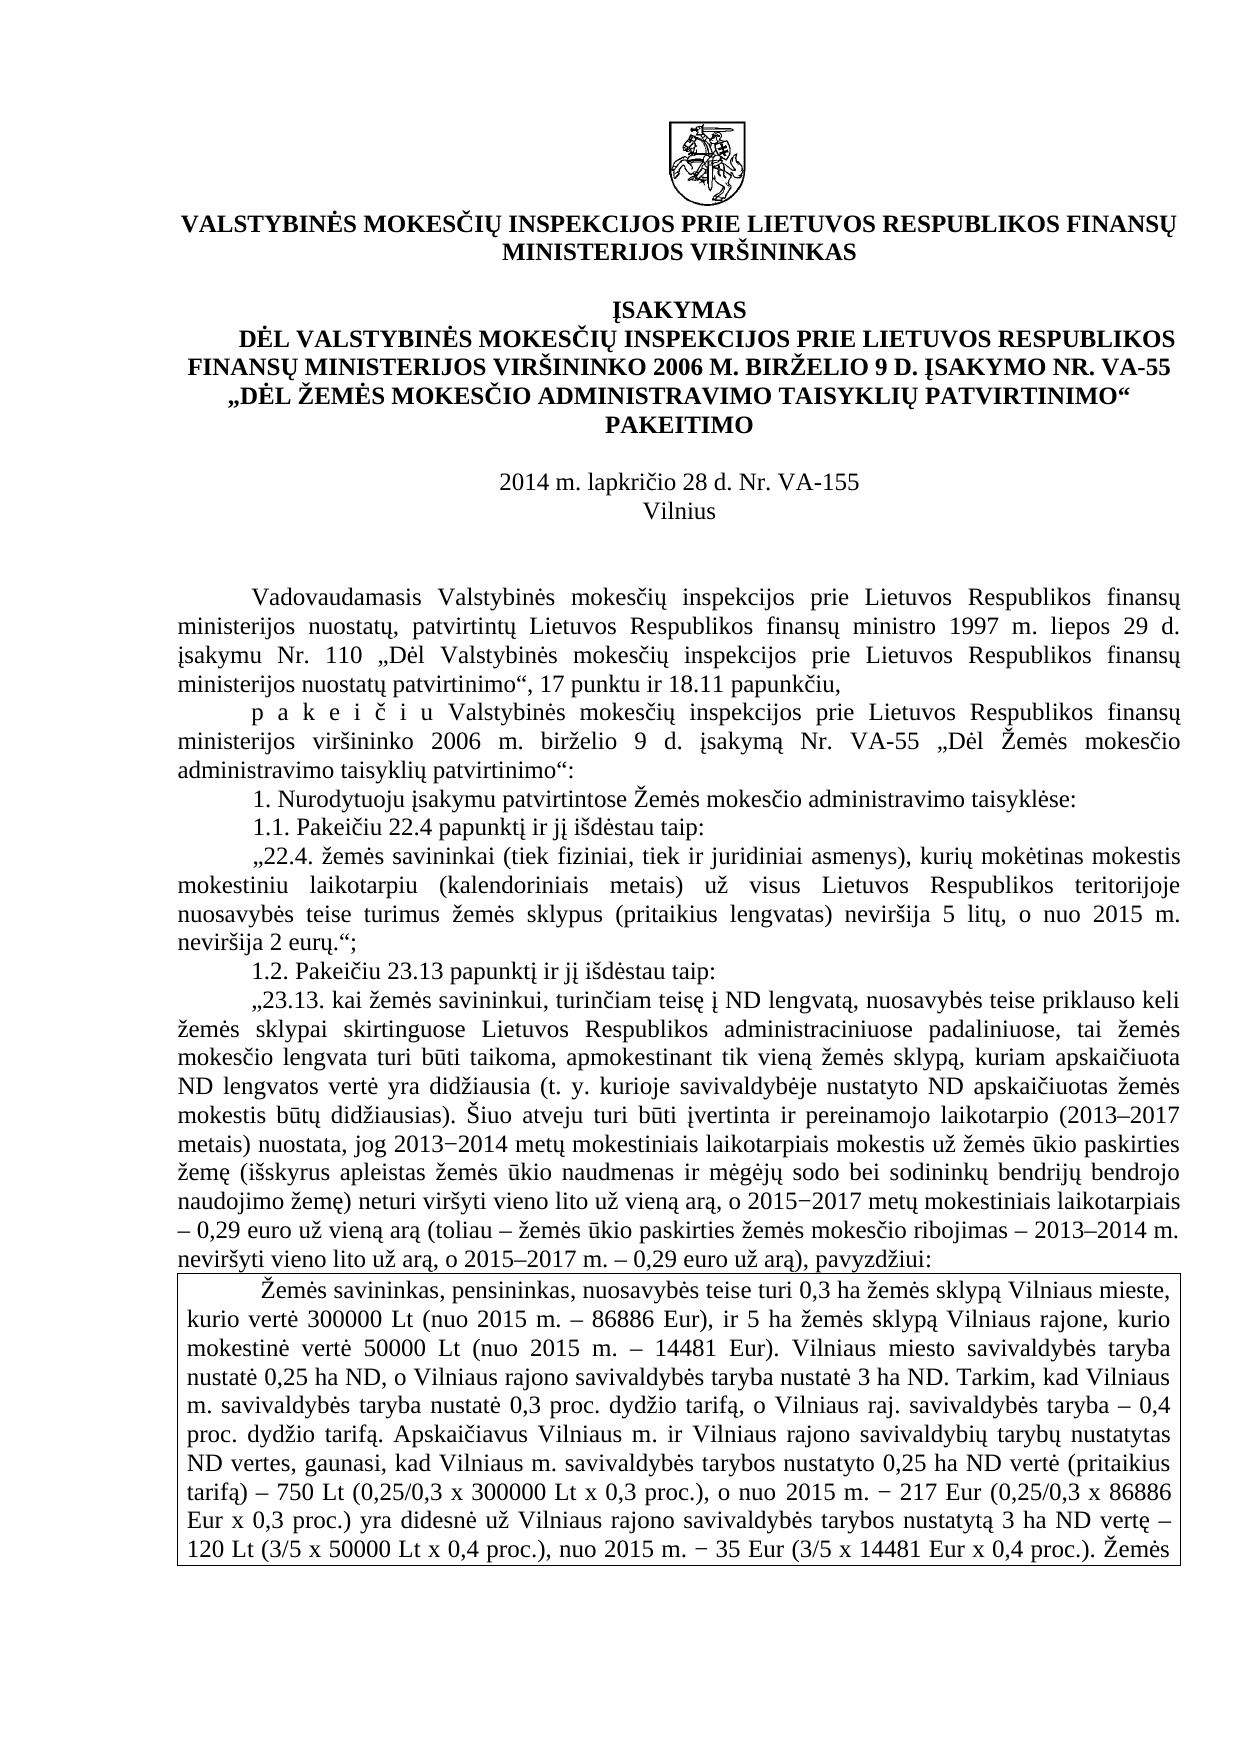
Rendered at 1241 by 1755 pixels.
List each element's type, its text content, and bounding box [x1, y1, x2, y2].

text VALSTYBINĖS MOKESČIŲ INSPEKCIJOS PRIE LIETUVOS RESPUBLIKOS FINANSŲ MINISTERIJOS VIRŠININKAS [177, 209, 1181, 266]
text p a k e i č i u Valstybinės mokesčių inspekcijos prie Lietuvos Respublikos finansų ministerijos viršininko 2006 m. birželio 9 d. įsakymą Nr. VA-55 „Dėl Žemės mokesčio administravimo taisyklių patvirtinimo“: [177, 697, 1181, 784]
text Vadovaudamasis Valstybinės mokesčių inspekcijos prie Lietuvos Respublikos finansų ministerijos nuostatų, patvirtintų Lietuvos Respublikos finansų ministro 1997 m. liepos 29 d. įsakymu Nr. 110 „Dėl Valstybinės mokesčių inspekcijos prie Lietuvos Respublikos finansų ministerijos nuostatų patvirtinimo“, 17 punktu ir 18.11 papunkčiu, [177, 582, 1181, 697]
text „22.4. žemės savininkai (tiek fiziniai, tiek ir juridiniai asmenys), kurių mokėtinas mokestis mokestiniu laikotarpiu (kalendoriniais metais) už visus Lietuvos Respublikos teritorijoje nuosavybės teise turimus žemės sklypus (pritaikius lengvatas) neviršija 5 litų, o nuo 2015 m. neviršija 2 eurų.“; [177, 841, 1181, 956]
text 1. Nurodytuoju įsakymu patvirtintose Žemės mokesčio administravimo taisyklėse: [252, 784, 1181, 812]
text ĮSAKYMAS [177, 295, 1181, 324]
text DĖL VALSTYBINĖS MOKESČIŲ INSPEKCIJOS PRIE LIETUVOS RESPUBLIKOS FINANSŲ MINISTERIJOS VIRŠININKO 2006 M. BIRŽELIO 9 D. ĮSAKYMO NR. VA-55 „DĖL ŽEMĖS MOKESČIO ADMINISTRAVIMO TAISYKLIŲ PATVIRTINIMO“ PAKEITIMO [177, 324, 1181, 439]
text 1.1. Pakeičiu 22.4 papunktį ir jį išdėstau taip: [252, 812, 1181, 841]
text Žemės savininkas, pensininkas, nuosavybės teise turi 0,3 ha žemės sklypą Vilniaus mieste, kurio vertė 300000 Lt (nuo 2015 m. – 86886 Eur), ir 5 ha žemės sklypą Vilniaus rajone, kurio mokestinė vertė 50000 Lt (nuo 2015 m. – 14481 Eur). Vilniaus miesto savivaldybės taryba nustatė 0,25 ha ND, o Vilniaus rajono savivaldybės taryba nustatė 3 ha ND. Tarkim, kad Vilniaus m. savivaldybės taryba nustatė 0,3 proc. dydžio tarifą, o Vilniaus raj. savivaldybės taryba – 0,4 proc. dydžio tarifą. Apskaičiavus Vilniaus m. ir Vilniaus rajono savivaldybių tarybų nustatytas ND vertes, gaunasi, kad Vilniaus m. savivaldybės tarybos nustatyto 0,25 ha ND vertė (pritaikius tarifą) – 750 Lt (0,25/0,3 x 300000 Lt x 0,3 proc.), o nuo 2015 m. − 217 Eur (0,25/0,3 x 86886 Eur x 0,3 proc.) yra didesnė už Vilniaus rajono savivaldybės tarybos nustatytą 3 ha ND vertę – 120 Lt (3/5 x 50000 Lt x 0,4 proc.), nuo 2015 m. − 35 Eur (3/5 x 14481 Eur x 0,4 proc.). Žemės [178, 1274, 1180, 1565]
text 1.2. Pakeičiu 23.13 papunktį ir jį išdėstau taip: [177, 956, 1181, 985]
text „23.13. kai žemės savininkui, turinčiam teisę į ND lengvatą, nuosavybės teise priklauso keli žemės sklypai skirtinguose Lietuvos Respublikos administraciniuose padaliniuose, tai žemės mokesčio lengvata turi būti taikoma, apmokestinant tik vieną žemės sklypą, kuriam apskaičiuota ND lengvatos vertė yra didžiausia (t. y. kurioje savivaldybėje nustatyto ND apskaičiuotas žemės mokestis būtų didžiausias). Šiuo atveju turi būti įvertinta ir pereinamojo laikotarpio (2013–2017 metais) nuostata, jog 2013−2014 metų mokestiniais laikotarpiais mokestis už žemės ūkio paskirties žemę (išskyrus apleistas žemės ūkio naudmenas ir mėgėjų sodo bei sodininkų bendrijų bendrojo naudojimo žemę) neturi viršyti vieno lito už vieną arą, o 2015−2017 metų mokestiniais laikotarpiais – 0,29 euro už vieną arą (toliau – žemės ūkio paskirties žemės mokesčio ribojimas – 2013–2014 m. neviršyti vieno lito už arą, o 2015–2017 m. – 0,29 euro už arą), pavyzdžiui: [177, 985, 1181, 1272]
text Vilnius [177, 496, 1181, 525]
text 2014 m. lapkričio 28 d. Nr. VA-155 [177, 467, 1181, 496]
